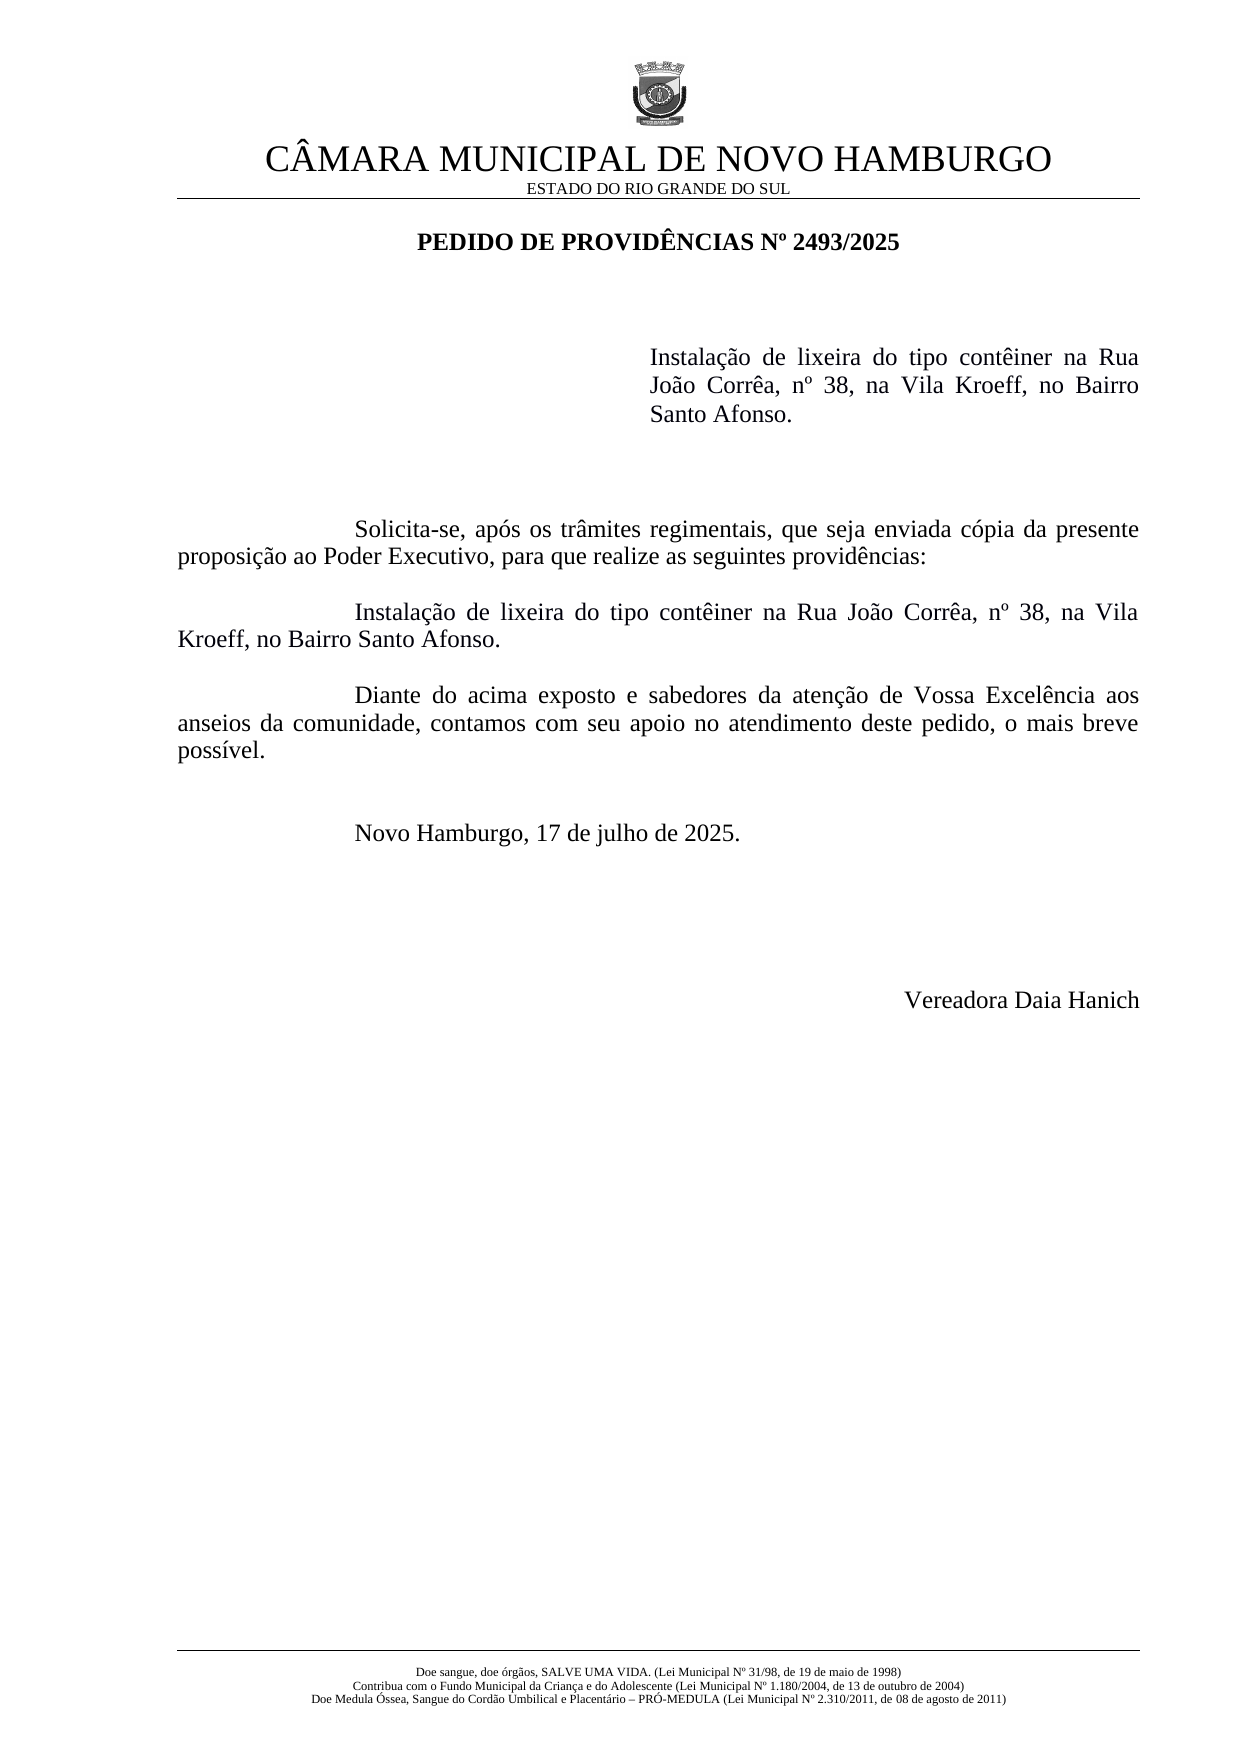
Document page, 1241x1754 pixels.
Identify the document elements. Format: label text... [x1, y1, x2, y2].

text Vereadora Daia Hanich [177, 986, 1140, 1013]
text Novo Hamburgo, 17 de julho de 2025. [177, 819, 1140, 847]
text Instalação de lixeira do tipo contêiner na Rua João Corrêa, nº 38, na Vila Kroeff, no Bairro Santo Afonso. [177, 598, 1140, 653]
text Solicita-se, após os trâmites regimentais, que seja enviada cópia da presente proposição ao Poder Executivo, para que realize as seguintes providências: [177, 515, 1140, 570]
text Diante do acima exposto e sabedores da atenção de Vossa Excelência aos anseios da comunidade, contamos com seu apoio no atendimento deste pedido, o mais breve possível. [177, 681, 1140, 764]
text PEDIDO DE PROVIDÊNCIAS Nº 2493/2025 [177, 228, 1140, 256]
text Instalação de lixeira do tipo contêiner na Rua João Corrêa, nº 38, na Vila Kroeff, no Bairro Santo Afonso. [649, 342, 1140, 428]
